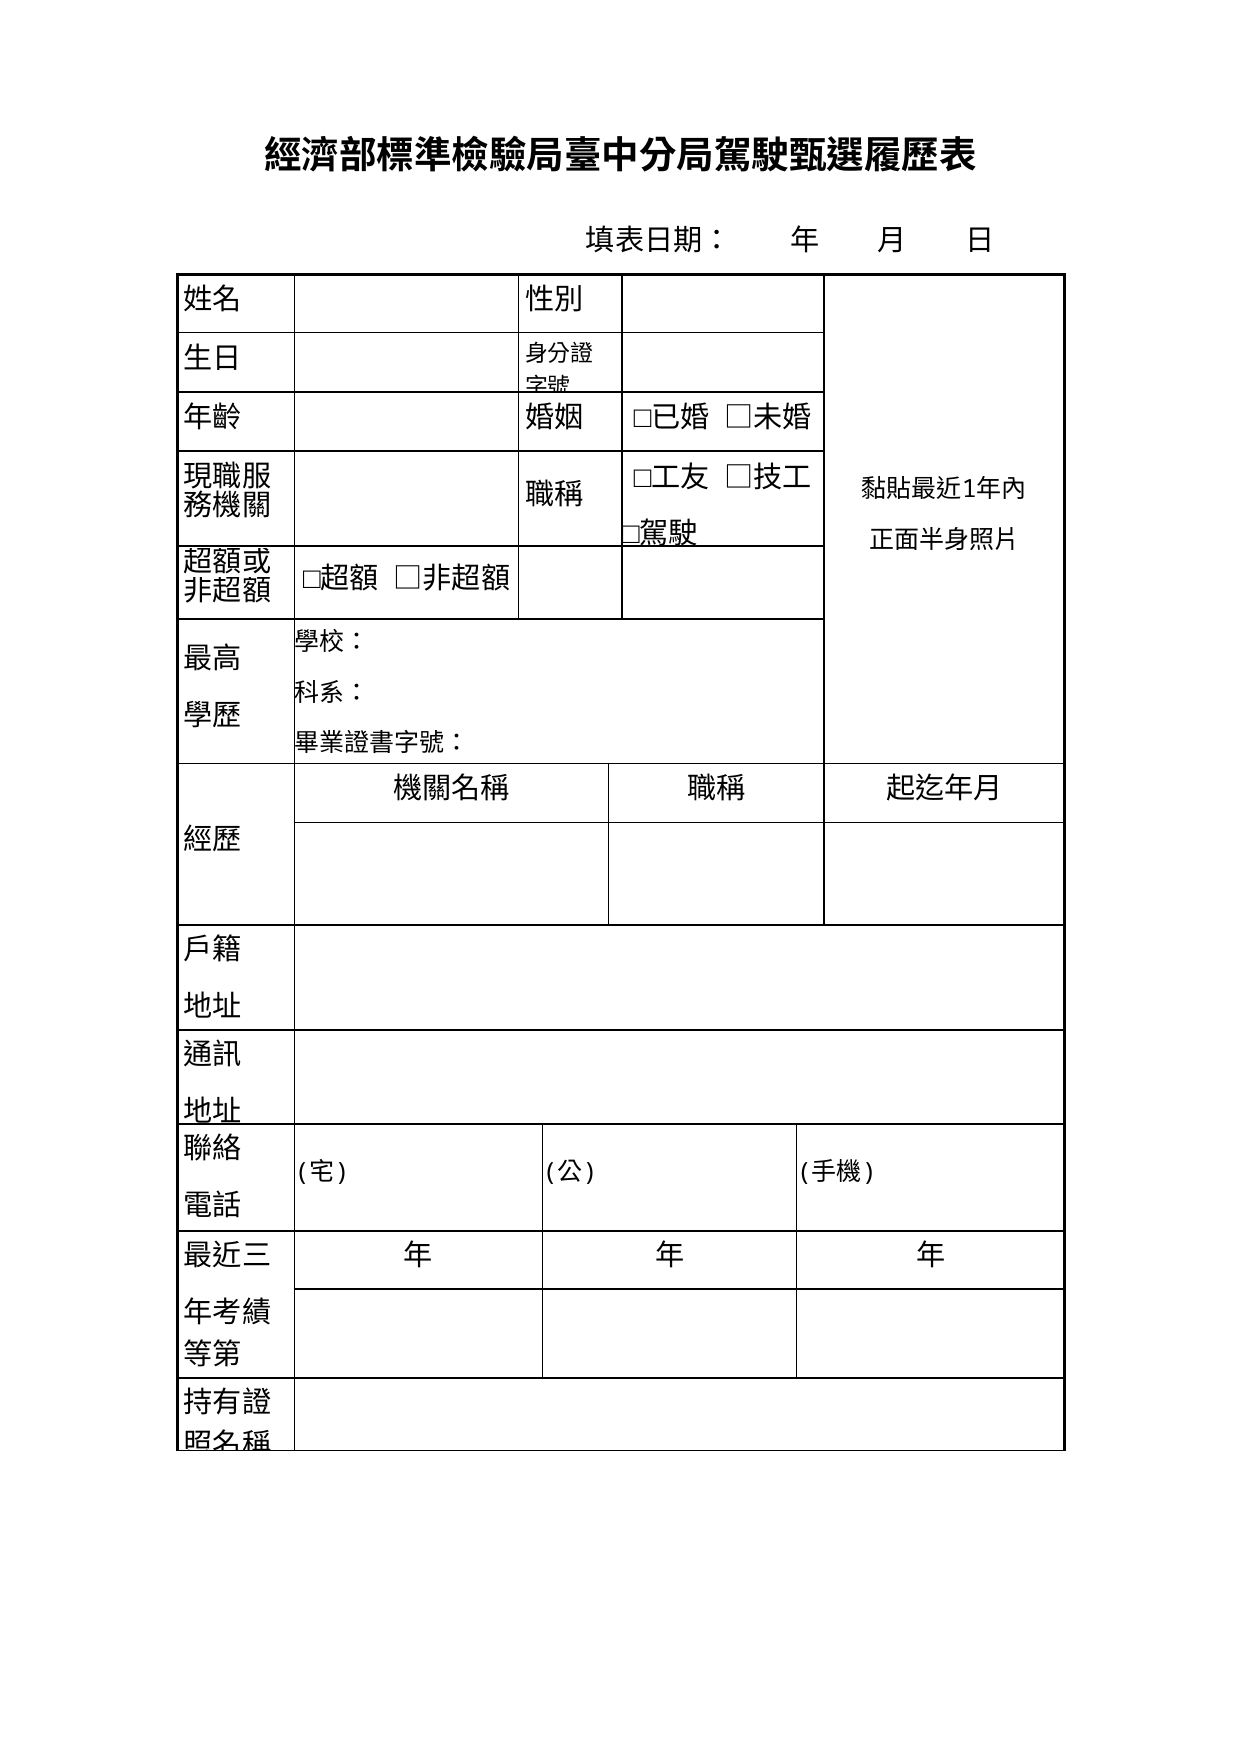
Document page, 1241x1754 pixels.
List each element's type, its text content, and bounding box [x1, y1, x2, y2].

table_cell 通訊 地址 [179, 1031, 294, 1123]
table_cell [295, 1031, 1063, 1123]
table_header 姓名 [179, 276, 294, 332]
table_cell 現職服務機關 [179, 452, 294, 545]
table_cell [543, 1290, 796, 1377]
text 填表日期： 年 月 日 [177, 196, 1063, 258]
table_cell (手機) [797, 1125, 1063, 1230]
table_header 黏貼最近1年內 正面半身照片 [825, 276, 1063, 762]
table_cell [623, 547, 823, 618]
table_cell □已婚 □未婚 [623, 393, 823, 450]
table_cell (公) [543, 1125, 796, 1230]
table_cell [295, 926, 1063, 1029]
table_cell (宅) [295, 1125, 542, 1230]
table_cell [295, 393, 518, 450]
table_cell 聯絡 電話 [179, 1125, 294, 1230]
table_cell 學校： 科系： 畢業證書字號： [295, 620, 823, 762]
table_cell 起迄年月 [825, 764, 1063, 821]
table_cell 身分證字號 [519, 333, 621, 391]
table_cell 職稱 [609, 764, 823, 821]
table_header 性別 [519, 276, 621, 332]
table_cell [295, 823, 608, 924]
text 經濟部標準檢驗局臺中分局駕駛甄選履歷表 [177, 111, 1063, 173]
table_header [623, 276, 823, 332]
table_cell [295, 1290, 542, 1377]
table_cell 持有證照名稱 [179, 1379, 294, 1450]
table_cell 年 [543, 1232, 796, 1288]
table_cell 機關名稱 [295, 764, 608, 821]
table_cell 戶籍 地址 [179, 926, 294, 1029]
table_cell □超額 □非超額 [295, 547, 518, 618]
table_cell [519, 547, 621, 618]
table_cell [295, 333, 518, 391]
table_cell 最高 學歷 [179, 620, 294, 762]
table_cell [825, 823, 1063, 924]
table_cell 經歷 [179, 764, 294, 924]
table_cell [609, 823, 823, 924]
table_cell 年 [797, 1232, 1063, 1288]
table_cell 最近三 年考績等第 [179, 1232, 294, 1377]
table_cell 年齡 [179, 393, 294, 450]
table_cell [295, 452, 518, 545]
table_header [295, 276, 518, 332]
table_cell [623, 333, 823, 391]
table_cell [295, 1379, 1063, 1450]
table_cell [797, 1290, 1063, 1377]
table_cell 年 [295, 1232, 542, 1288]
table_cell □工友 □技工 □駕駛 [623, 452, 823, 545]
table_cell 生日 [179, 333, 294, 391]
table_cell 超額或非超額 [179, 547, 294, 618]
table_cell 職稱 [519, 452, 621, 545]
table_cell 婚姻 [519, 393, 621, 450]
